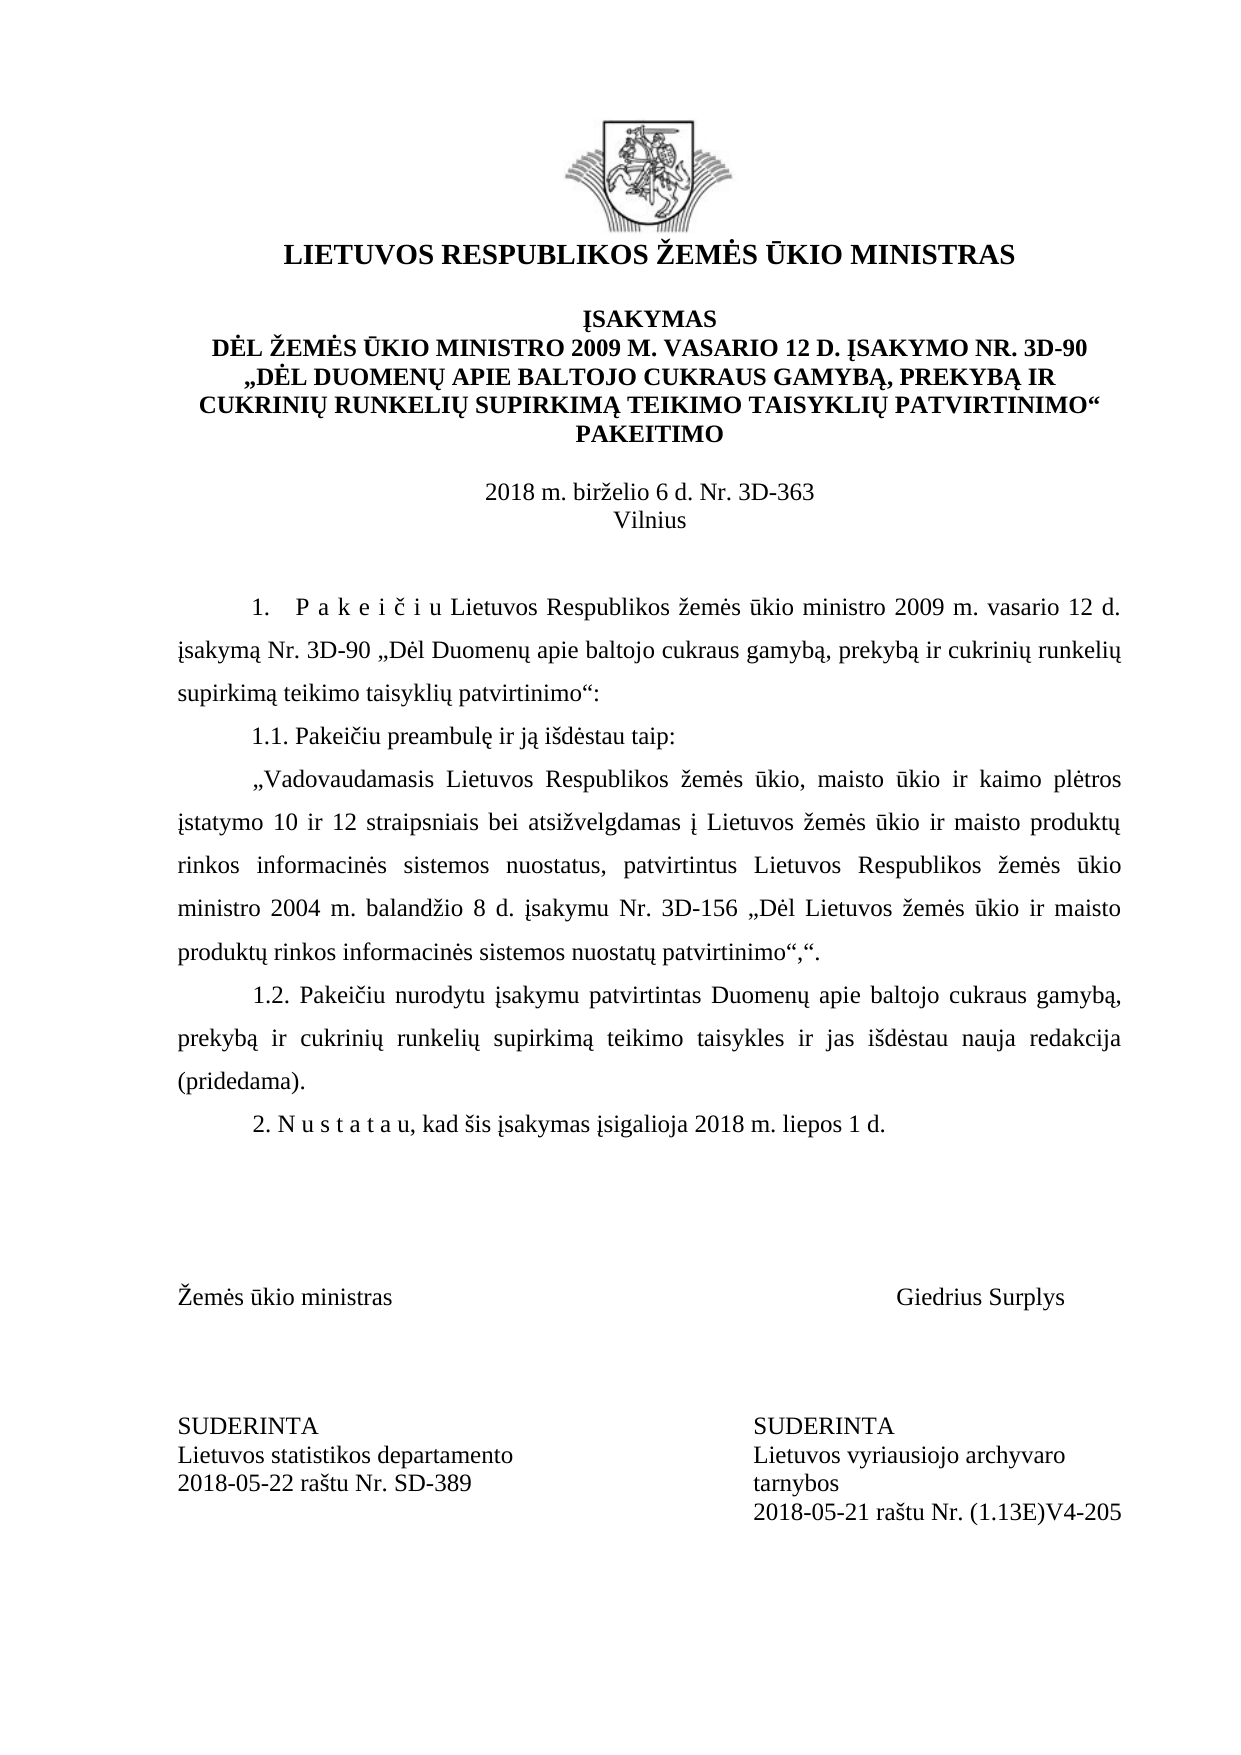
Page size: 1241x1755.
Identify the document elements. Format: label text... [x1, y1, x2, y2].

text 2. N u s t a t a u, kad šis įsakymas įsigalioja 2018 m. liepos 1 d. [177, 1109, 1122, 1138]
text 2018-05-21 raštu Nr. (1.13E)V4-205 [177, 1497, 1122, 1526]
text Žemės ūkio ministras Giedrius Surplys [177, 1282, 1122, 1310]
text 1.1. Pakeičiu preambulę ir ją išdėstau taip: [177, 721, 1122, 750]
text ĮSAKYMAS [177, 304, 1122, 333]
text „Vadovaudamasis Lietuvos Respublikos žemės ūkio, maisto ūkio ir kaimo plėtros įstatymo 10 ir 12 straipsniais bei atsižvelgdamas į Lietuvos žemės ūkio ir maisto produktų rinkos informacinės sistemos nuostatus, patvirtintus Lietuvos Respublikos žemės ūkio ministro 2004 m. balandžio 8 d. įsakymu Nr. 3D-156 „Dėl Lietuvos žemės ūkio ir maisto produktų rinkos informacinės sistemos nuostatų patvirtinimo“,“. [177, 764, 1122, 965]
text LIETUVOS RESPUBLIKOS ŽEMĖS ŪKIO MINISTRAS [177, 237, 1122, 271]
text 1. P a k e i č i u Lietuvos Respublikos žemės ūkio ministro 2009 m. vasario 12 d. įsakymą Nr. 3D-90 „Dėl Duomenų apie baltojo cukraus gamybą, prekybą ir cukrinių runkelių supirkimą teikimo taisyklių patvirtinimo“: [177, 592, 1122, 707]
text 2018 m. birželio 6 d. Nr. 3D-363 [177, 477, 1122, 505]
text Lietuvos statistikos departamento Lietuvos vyriausiojo archyvaro [177, 1440, 1122, 1468]
text 1.2. Pakeičiu nurodytu įsakymu patvirtintas Duomenų apie baltojo cukraus gamybą, prekybą ir cukrinių runkelių supirkimą teikimo taisykles ir jas išdėstau nauja redakcija (pridedama). [177, 980, 1122, 1095]
text Vilnius [177, 505, 1122, 534]
text DĖL ŽEMĖS ŪKIO MINISTRO 2009 M. vasario 12 D. ĮSAKYMO NR. 3D-90 „DĖL DUOMENŲ APIE BALTOJO CUKRAUS GAMYBĄ, PREKYBĄ IR CUKRINIŲ RUNKELIŲ SUPIRKIMĄ TEIKIMO TAISYKLIŲ PATVIRTINIMO“ pakeitimo [177, 333, 1122, 448]
text 2018-05-22 raštu Nr. SD-389 tarnybos [177, 1468, 1122, 1497]
text SUDERINTA SUDERINTA [177, 1411, 1122, 1440]
